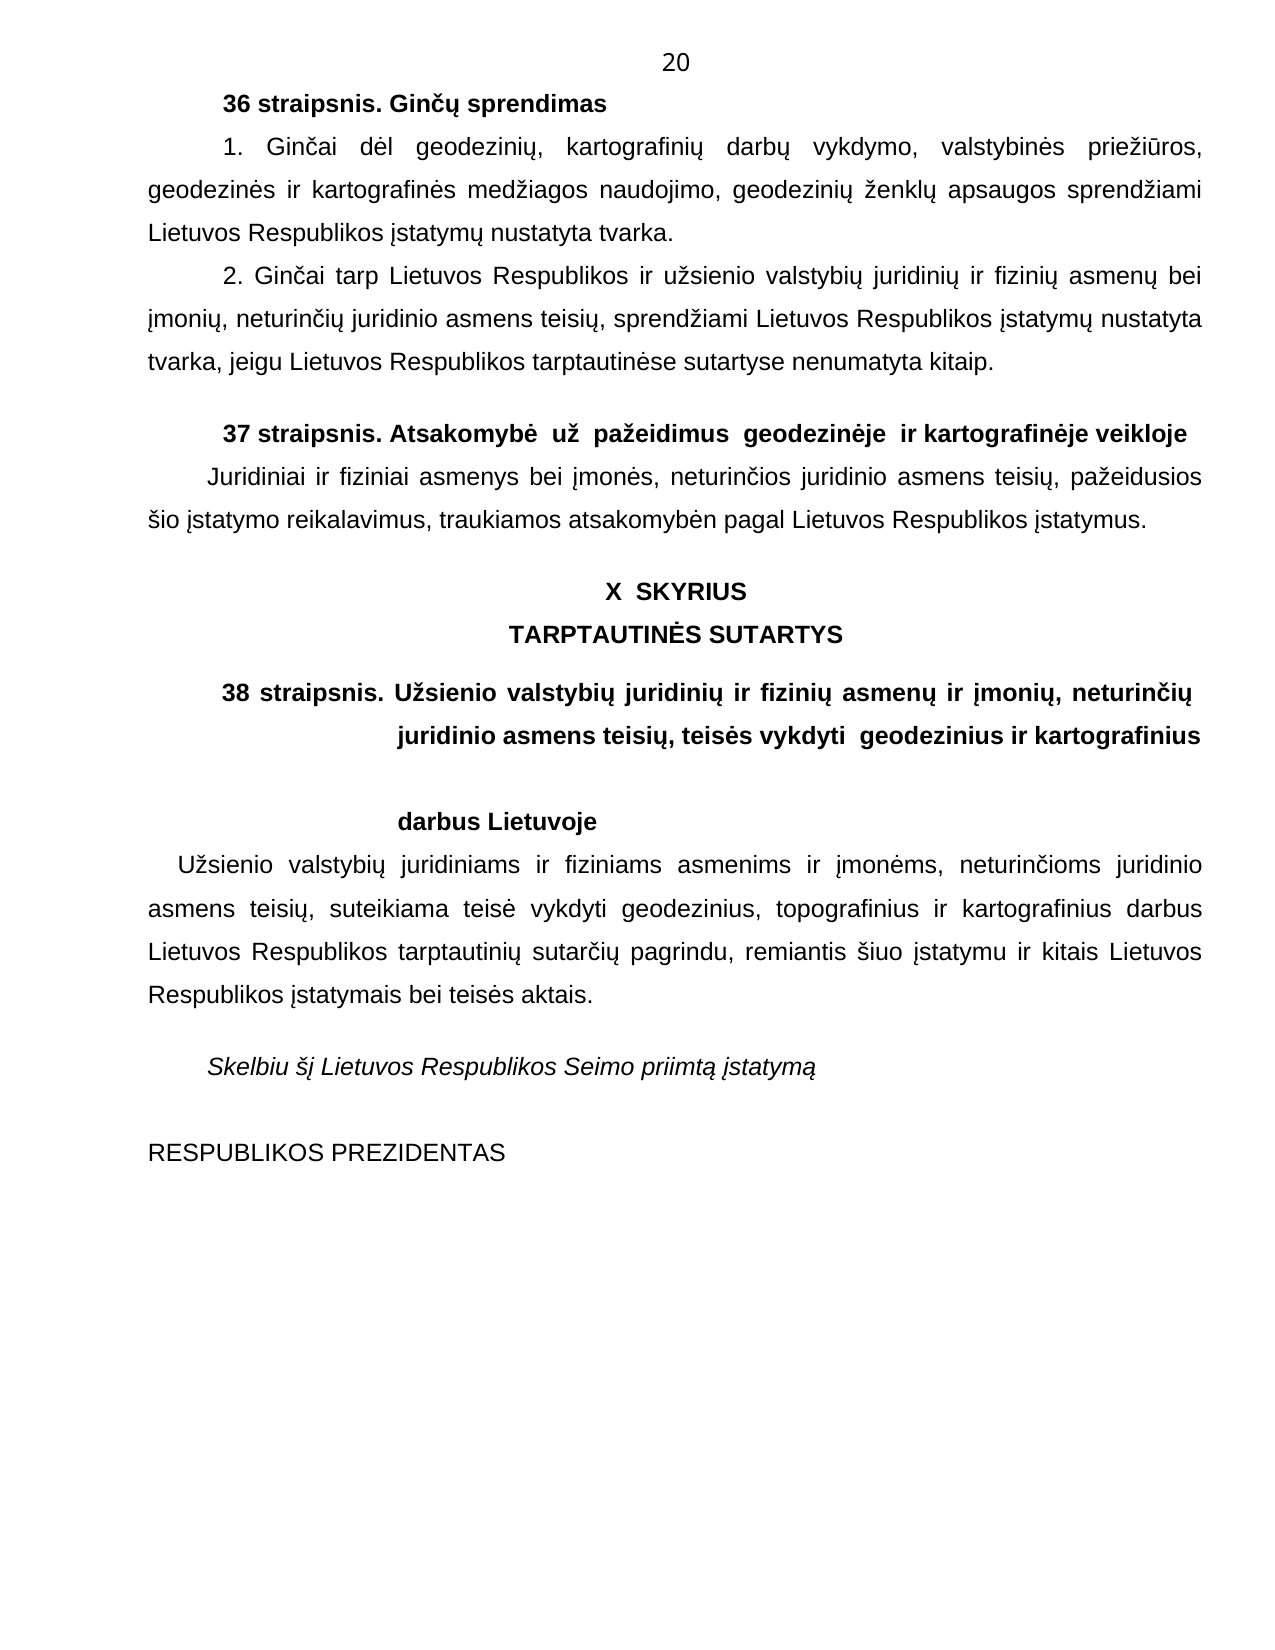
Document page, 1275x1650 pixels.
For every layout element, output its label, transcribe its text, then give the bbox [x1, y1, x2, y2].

text X skyrius [148, 577, 1204, 606]
text 1. Ginčai dėl geodezinių, kartografinių darbų vykdymo, valstybinės priežiūros, geodezinės ir kartografinės medžiagos naudojimo, geodezinių ženklų apsaugos sprendžiami Lietuvos Respublikos įstatymų nustatyta tvarka. [148, 132, 1204, 247]
text Skelbiu šį Lietuvos Respublikos Seimo priimtą įstatymą [148, 1052, 1204, 1081]
text 38 straipsnis. Užsienio valstybių juridinių ir fizinių asmenų ir įmonių, neturinčių juridinio asmens teisių, teisės vykdyti geodezinius ir kartografinius darbus Lietuvoje [148, 678, 1204, 836]
text RESPUBLIKOS PREZIDENTAS [148, 1138, 1204, 1167]
text Juridiniai ir fiziniai asmenys bei įmonės, neturinčios juridinio asmens teisių, pažeidusios šio įstatymo reikalavimus, traukiamos atsakomybėn pagal Lietuvos Respublikos įstatymus. [148, 462, 1204, 534]
text 2. Ginčai tarp Lietuvos Respublikos ir užsienio valstybių juridinių ir fizinių asmenų bei įmonių, neturinčių juridinio asmens teisių, sprendžiami Lietuvos Respublikos įstatymų nustatyta tvarka, jeigu Lietuvos Respublikos tarptautinėse sutartyse nenumatyta kitaip. [148, 261, 1204, 376]
text 37 straipsnis. Atsakomybė už pažeidimus geodezinėje ir kartografinėje veikloje [148, 419, 1204, 448]
text Užsienio valstybių juridiniams ir fiziniams asmenims ir įmonėms, neturinčioms juridinio asmens teisių, suteikiama teisė vykdyti geodezinius, topografinius ir kartografinius darbus Lietuvos Respublikos tarptautinių sutarčių pagrindu, remiantis šiuo įstatymu ir kitais Lietuvos Respublikos įstatymais bei teisės aktais. [148, 851, 1204, 1009]
text 36 straipsnis. Ginčų sprendimas [148, 89, 1204, 117]
text Tarptautinės sutartys [148, 621, 1204, 649]
